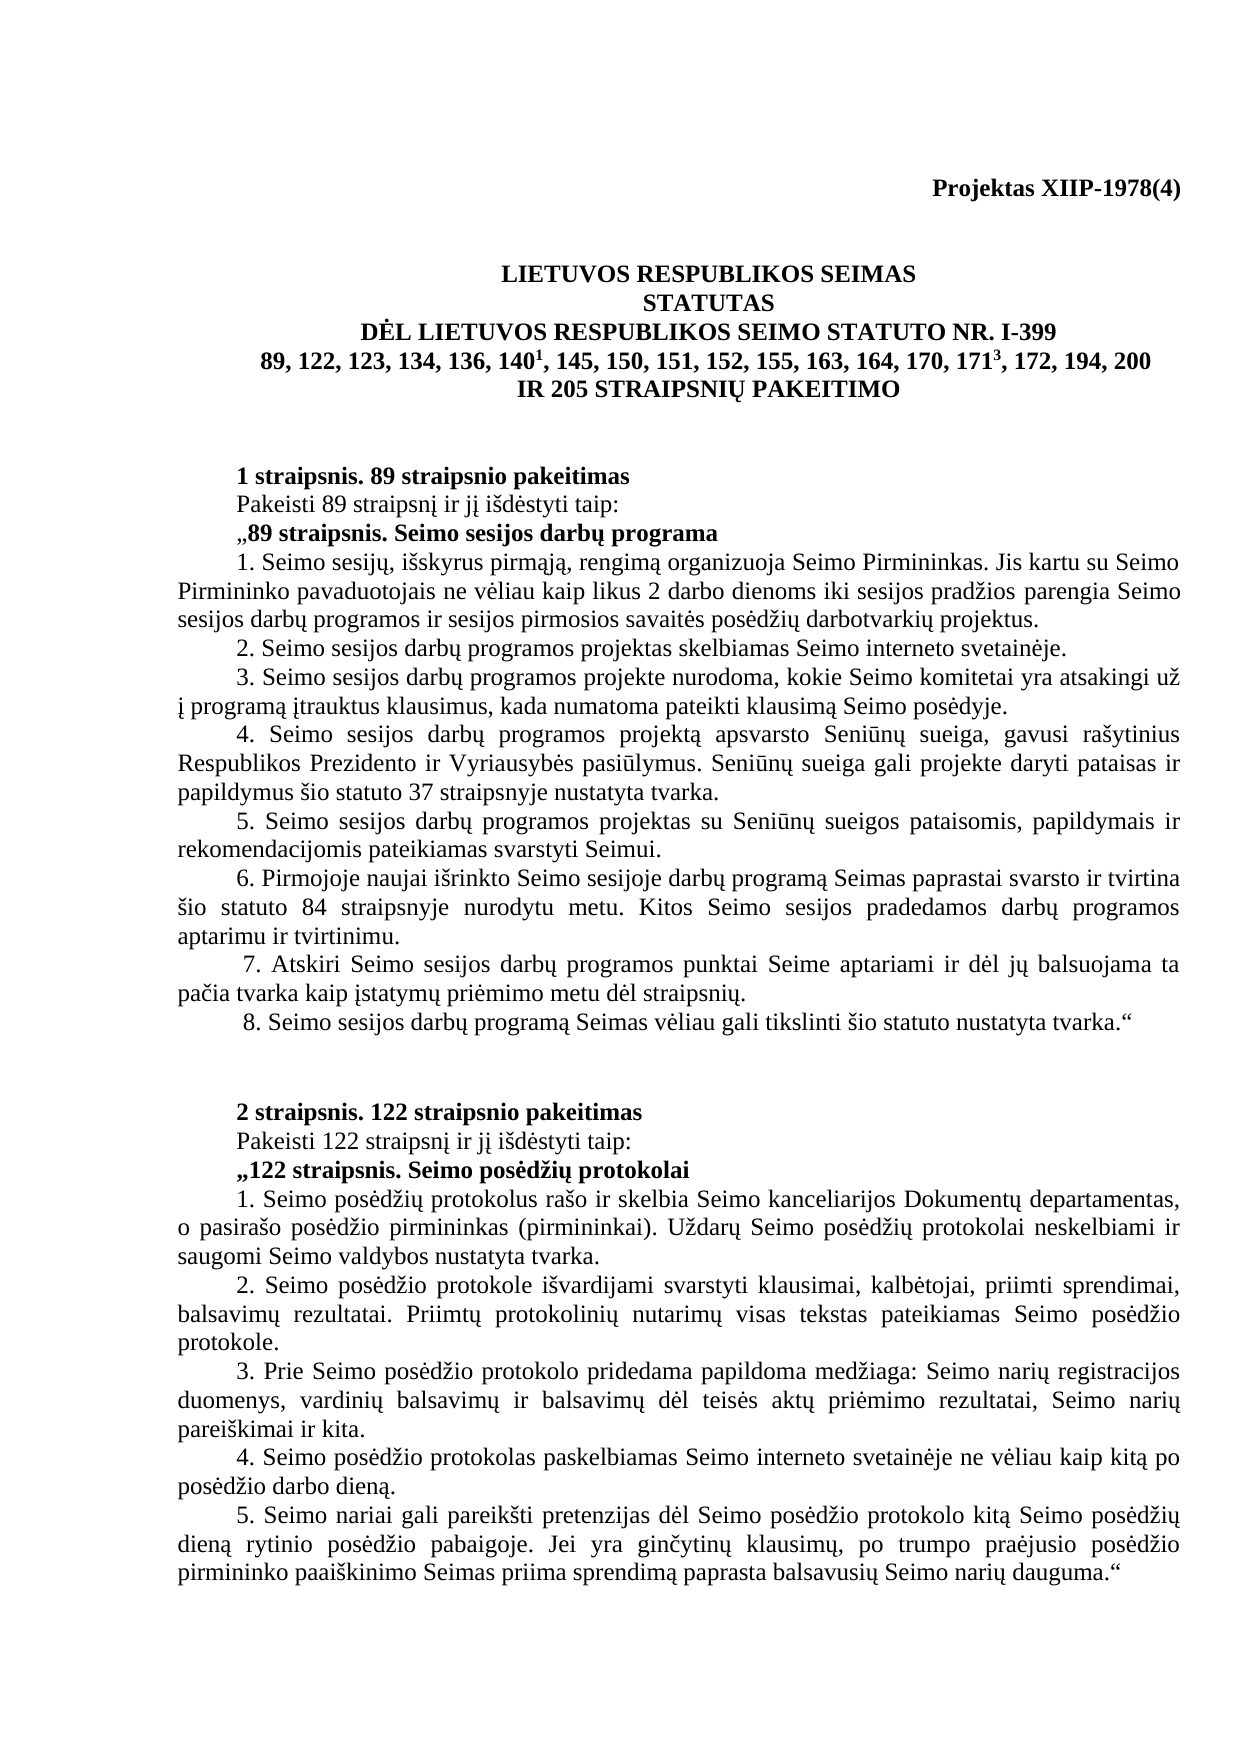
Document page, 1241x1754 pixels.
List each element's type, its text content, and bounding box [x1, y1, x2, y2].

text 1 straipsnis. 89 straipsnio pakeitimas [177, 461, 1181, 489]
text 89, 122, 123, 134, 136, 1401, 145, 150, 151, 152, 155, 163, 164, 170, 1713, 172, 194, 200 [177, 346, 1181, 374]
text Pakeisti 122 straipsnį ir jį išdėstyti taip: [177, 1126, 1181, 1155]
text STATUTAS [177, 288, 1181, 317]
text Pakeisti 89 straipsnį ir jį išdėstyti taip: [177, 489, 1181, 518]
text 6. Pirmojoje naujai išrinkto Seimo sesijoje darbų programą Seimas paprastai svarsto ir tvirtina šio statuto 84 straipsnyje nurodytu metu. Kitos Seimo sesijos pradedamos darbų programos aptarimu ir tvirtinimu. [177, 863, 1181, 949]
text 4. Seimo posėdžio protokolas paskelbiamas Seimo interneto svetainėje ne vėliau kaip kitą po posėdžio darbo dieną. [177, 1442, 1181, 1500]
text DĖL LIETUVOS RESPUBLIKOS SEIMO STATUTO NR. I-399 [177, 317, 1181, 346]
text Projektas XIIP-1978(4) [177, 173, 1181, 202]
text 5. Seimo nariai gali pareikšti pretenzijas dėl Seimo posėdžio protokolo kitą Seimo posėdžių dieną rytinio posėdžio pabaigoje. Jei yra ginčytinų klausimų, po trumpo praėjusio posėdžio pirmininko paaiškinimo Seimas priima sprendimą paprasta balsavusių Seimo narių dauguma.“ [177, 1500, 1181, 1586]
text 3. Seimo sesijos darbų programos projekte nurodoma, kokie Seimo komitetai yra atsakingi už į programą įtrauktus klausimus, kada numatoma pateikti klausimą Seimo posėdyje. [177, 662, 1181, 719]
text „89 straipsnis. Seimo sesijos darbų programa [236, 518, 1181, 547]
text „122 straipsnis. Seimo posėdžių protokolai [177, 1155, 1181, 1184]
text 4. Seimo sesijos darbų programos projektą apsvarsto Seniūnų sueiga, gavusi rašytinius Respublikos Prezidento ir Vyriausybės pasiūlymus. Seniūnų sueiga gali projekte daryti pataisas ir papildymus šio statuto 37 straipsnyje nustatyta tvarka. [177, 719, 1181, 806]
text LIETUVOS RESPUBLIKOS SEIMAS [177, 259, 1181, 288]
text 7. Atskiri Seimo sesijos darbų programos punktai Seime aptariami ir dėl jų balsuojama ta pačia tvarka kaip įstatymų priėmimo metu dėl straipsnių. [177, 949, 1181, 1007]
text 8. Seimo sesijos darbų programą Seimas vėliau gali tikslinti šio statuto nustatyta tvarka.“ [177, 1007, 1181, 1036]
text 2. Seimo sesijos darbų programos projektas skelbiamas Seimo interneto svetainėje. [177, 633, 1181, 662]
text 3. Prie Seimo posėdžio protokolo pridedama papildoma medžiaga: Seimo narių registracijos duomenys, vardinių balsavimų ir balsavimų dėl teisės aktų priėmimo rezultatai, Seimo narių pareiškimai ir kita. [177, 1356, 1181, 1442]
text IR 205 STRAIPSNIŲ PAKEITIMO [177, 374, 1181, 403]
text 1. Seimo sesijų, išskyrus pirmąją, rengimą organizuoja Seimo Pirmininkas. Jis kartu su Seimo Pirmininko pavaduotojais ne vėliau kaip likus 2 darbo dienoms iki sesijos pradžios parengia Seimo sesijos darbų programos ir sesijos pirmosios savaitės posėdžių darbotvarkių projektus. [177, 547, 1181, 633]
text 1. Seimo posėdžių protokolus rašo ir skelbia Seimo kanceliarijos Dokumentų departamentas, o pasirašo posėdžio pirmininkas (pirmininkai). Uždarų Seimo posėdžių protokolai neskelbiami ir saugomi Seimo valdybos nustatyta tvarka. [177, 1184, 1181, 1270]
text 5. Seimo sesijos darbų programos projektas su Seniūnų sueigos pataisomis, papildymais ir rekomendacijomis pateikiamas svarstyti Seimui. [177, 806, 1181, 863]
text 2. Seimo posėdžio protokole išvardijami svarstyti klausimai, kalbėtojai, priimti sprendimai, balsavimų rezultatai. Priimtų protokolinių nutarimų visas tekstas pateikiamas Seimo posėdžio protokole. [177, 1270, 1181, 1356]
text 2 straipsnis. 122 straipsnio pakeitimas [177, 1097, 1181, 1126]
